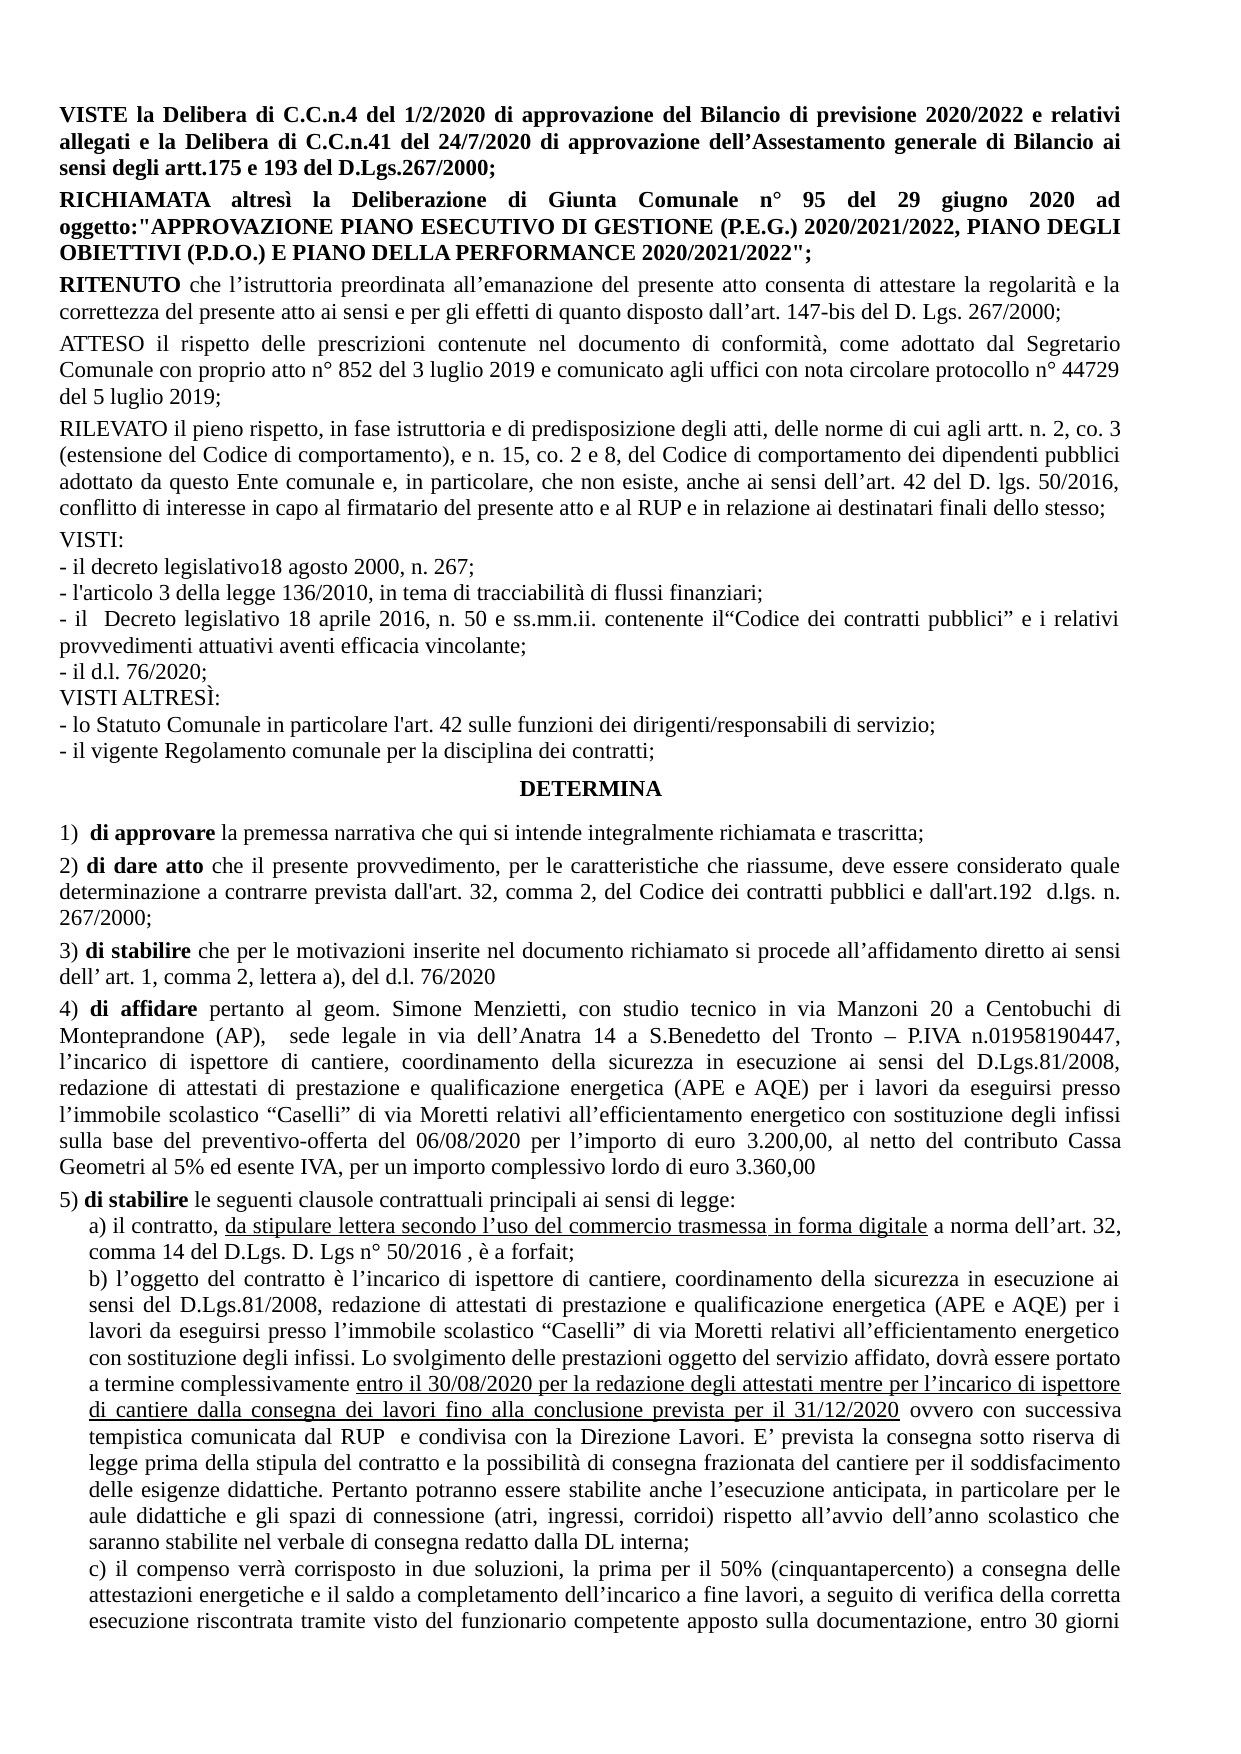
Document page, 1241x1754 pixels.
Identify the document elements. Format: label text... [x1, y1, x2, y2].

text DETERMINA [59, 775, 1122, 802]
text VISTI ALTRESÌ: [59, 684, 1122, 711]
text 1) di approvare la premessa narrativa che qui si intende integralmente richiamata e trascritta; [59, 819, 1122, 846]
text - lo Statuto Comunale in particolare l'art. 42 sulle funzioni dei dirigenti/responsabili di servizio; [59, 711, 1122, 737]
text a) il contratto, da stipulare lettera secondo l’uso del commercio trasmessa in forma digitale a norma dell’art. 32, comma 14 del D.Lgs. D. Lgs n° 50/2016 , è a forfait; [88, 1212, 1122, 1265]
text 4) di affidare pertanto al geom. Simone Menzietti, con studio tecnico in via Manzoni 20 a Centobuchi di Monteprandone (AP), sede legale in via dell’Anatra 14 a S.Benedetto del Tronto – P.IVA n.01958190447, l’incarico di ispettore di cantiere, coordinamento della sicurezza in esecuzione ai sensi del D.Lgs.81/2008, redazione di attestati di prestazione e qualificazione energetica (APE e AQE) per i lavori da eseguirsi presso l’immobile scolastico “Caselli” di via Moretti relativi all’efficientamento energetico con sostituzione degli infissi sulla base del preventivo-offerta del 06/08/2020 per l’importo di euro 3.200,00, al netto del contributo Cassa Geometri al 5% ed esente IVA, per un importo complessivo lordo di euro 3.360,00 [59, 995, 1122, 1180]
text c) il compenso verrà corrisposto in due soluzioni, la prima per il 50% (cinquantapercento) a consegna delle attestazioni energetiche e il saldo a completamento dell’incarico a fine lavori, a seguito di verifica della corretta esecuzione riscontrata tramite visto del funzionario competente apposto sulla documentazione, entro 30 giorni [88, 1555, 1122, 1634]
text b) l’oggetto del contratto è l’incarico di ispettore di cantiere, coordinamento della sicurezza in esecuzione ai sensi del D.Lgs.81/2008, redazione di attestati di prestazione e qualificazione energetica (APE e AQE) per i lavori da eseguirsi presso l’immobile scolastico “Caselli” di via Moretti relativi all’efficientamento energetico con sostituzione degli infissi. Lo svolgimento delle prestazioni oggetto del servizio affidato, dovrà essere portato a termine complessivamente entro il 30/08/2020 per la redazione degli attestati mentre per l’incarico di ispettore di cantiere dalla consegna dei lavori fino alla conclusione prevista per il 31/12/2020 ovvero con successiva tempistica comunicata dal RUP e condivisa con la Direzione Lavori. E’ prevista la consegna sotto riserva di legge prima della stipula del contratto e la possibilità di consegna frazionata del cantiere per il soddisfacimento delle esigenze didattiche. Pertanto potranno essere stabilite anche l’esecuzione anticipata, in particolare per le aule didattiche e gli spazi di connessione (atri, ingressi, corridoi) rispetto all’avvio dell’anno scolastico che saranno stabilite nel verbale di consegna redatto dalla DL interna; [88, 1265, 1122, 1555]
text ATTESO il rispetto delle prescrizioni contenute nel documento di conformità, come adottato dal Segretario Comunale con proprio atto n° 852 del 3 luglio 2019 e comunicato agli uffici con nota circolare protocollo n° 44729 del 5 luglio 2019; [59, 330, 1122, 409]
text - il vigente Regolamento comunale per la disciplina dei contratti; [59, 737, 1122, 763]
text VISTE la Delibera di C.C.n.4 del 1/2/2020 di approvazione del Bilancio di previsione 2020/2022 e relativi allegati e la Delibera di C.C.n.41 del 24/7/2020 di approvazione dell’Assestamento generale di Bilancio ai sensi degli artt.175 e 193 del D.Lgs.267/2000; [59, 101, 1122, 180]
text - il d.l. 76/2020; [59, 658, 1122, 684]
text RILEVATO il pieno rispetto, in fase istruttoria e di predisposizione degli atti, delle norme di cui agli artt. n. 2, co. 3 (estensione del Codice di comportamento), e n. 15, co. 2 e 8, del Codice di comportamento dei dipendenti pubblici adottato da questo Ente comunale e, in particolare, che non esiste, anche ai sensi dell’art. 42 del D. lgs. 50/2016, conflitto di interesse in capo al firmatario del presente atto e al RUP e in relazione ai destinatari finali dello stesso; [59, 415, 1122, 520]
text 5) di stabilire le seguenti clausole contrattuali principali ai sensi di legge: [59, 1186, 1122, 1212]
text - il Decreto legislativo 18 aprile 2016, n. 50 e ss.mm.ii. contenente il“Codice dei contratti pubblici” e i relativi provvedimenti attuativi aventi efficacia vincolante; [59, 605, 1122, 658]
text - il decreto legislativo18 agosto 2000, n. 267; [59, 553, 1122, 579]
text RICHIAMATA altresì la Deliberazione di Giunta Comunale n° 95 del 29 giugno 2020 ad oggetto:"APPROVAZIONE PIANO ESECUTIVO DI GESTIONE (P.E.G.) 2020/2021/2022, PIANO DEGLI OBIETTIVI (P.D.O.) E PIANO DELLA PERFORMANCE 2020/2021/2022"; [59, 186, 1122, 265]
text 3) di stabilire che per le motivazioni inserite nel documento richiamato si procede all’affidamento diretto ai sensi dell’ art. 1, comma 2, lettera a), del d.l. 76/2020 [59, 937, 1122, 989]
text 2) di dare atto che il presente provvedimento, per le caratteristiche che riassume, deve essere considerato quale determinazione a contrarre prevista dall'art. 32, comma 2, del Codice dei contratti pubblici e dall'art.192 d.lgs. n. 267/2000; [59, 852, 1122, 931]
text VISTI: [59, 526, 1122, 553]
text - l'articolo 3 della legge 136/2010, in tema di tracciabilità di flussi finanziari; [59, 579, 1122, 605]
text RITENUTO che l’istruttoria preordinata all’emanazione del presente atto consenta di attestare la regolarità e la correttezza del presente atto ai sensi e per gli effetti di quanto disposto dall’art. 147-bis del D. Lgs. 267/2000; [59, 271, 1122, 324]
